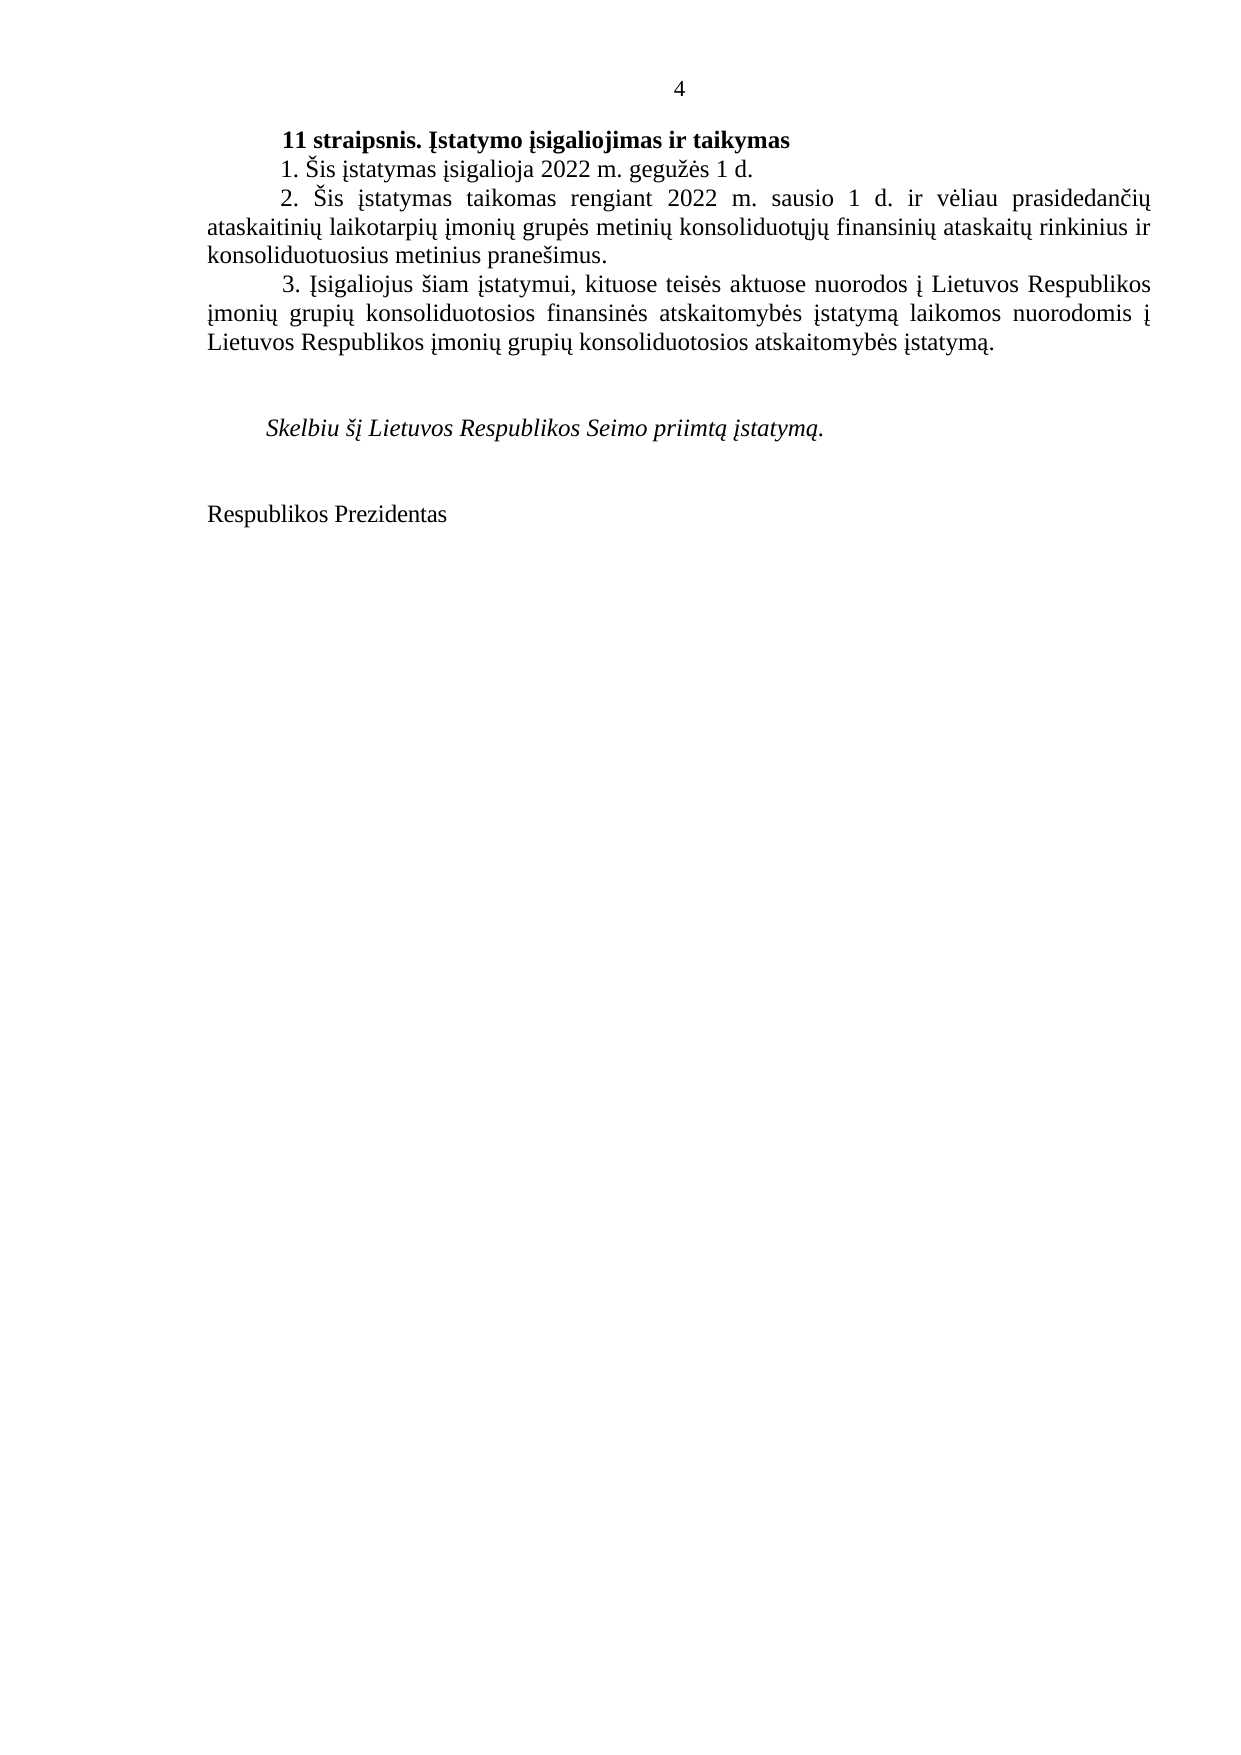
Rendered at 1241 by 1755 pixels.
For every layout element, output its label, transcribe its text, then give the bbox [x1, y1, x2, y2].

text Respublikos Prezidentas [207, 499, 1152, 528]
text 11 straipsnis. Įstatymo įsigaliojimas ir taikymas [207, 125, 1152, 154]
text 3. Įsigaliojus šiam įstatymui, kituose teisės aktuose nuorodos į Lietuvos Respublikos įmonių grupių konsoliduotosios finansinės atskaitomybės įstatymą laikomos nuorodomis į Lietuvos Respublikos įmonių grupių konsoliduotosios atskaitomybės įstatymą. [207, 269, 1152, 355]
text 1. Šis įstatymas įsigalioja 2022 m. gegužės 1 d. [207, 154, 1152, 183]
text 2. Šis įstatymas taikomas rengiant 2022 m. sausio 1 d. ir vėliau prasidedančių ataskaitinių laikotarpių įmonių grupės metinių konsoliduotųjų finansinių ataskaitų rinkinius ir konsoliduotuosius metinius pranešimus. [207, 183, 1152, 269]
text Skelbiu šį Lietuvos Respublikos Seimo priimtą įstatymą. [207, 413, 1152, 442]
